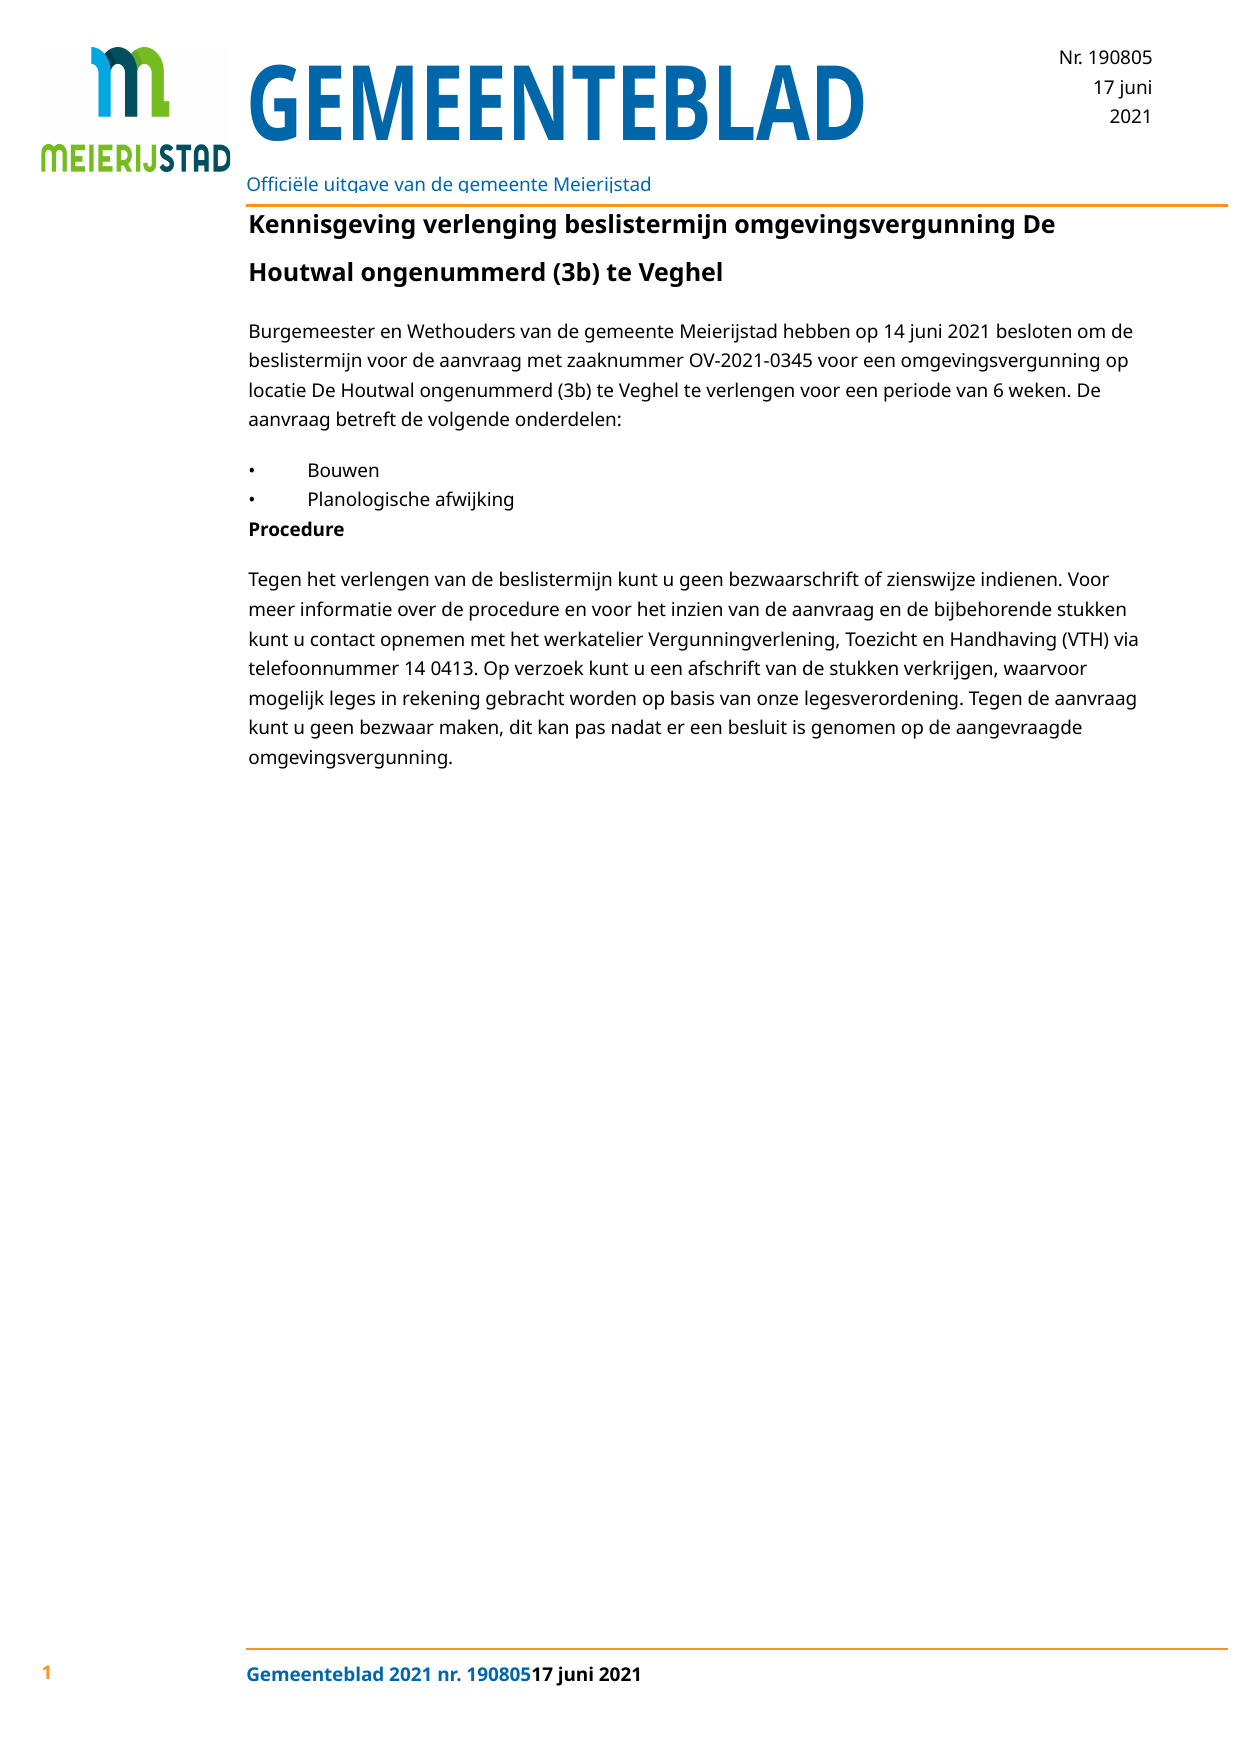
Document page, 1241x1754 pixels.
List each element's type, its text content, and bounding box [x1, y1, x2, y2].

picture [41, 47, 231, 172]
text Procedure [248, 516, 1152, 542]
text Tegen het verlengen van de beslistermijn kunt u geen bezwaarschrift of zienswijze indienen. Voor meer informatie over de procedure en voor het inzien van de aanvraag en de bijbehorende stukken kunt u contact opnemen met het werkatelier Vergunningverlening, Toezicht en Handhaving (VTH) via telefoonnummer 14 0413. Op verzoek kunt u een afschrift van de stukken verkrijgen, waarvoor mogelijk leges in rekening gebracht worden op basis van onze legesverordening. Tegen de aanvraag kunt u geen bezwaar maken, dit kan pas nadat er een besluit is genomen op de aangevraagde omgevingsvergunning. [248, 567, 1152, 770]
list Bouwen [248, 457, 1152, 483]
list Planologische afwijking [248, 487, 1152, 512]
text Kennisgeving verlenging beslistermijn omgevingsvergunning De Houtwal ongenummerd (3b) te Veghel [248, 207, 1152, 288]
text Burgemeester en Wethouders van de gemeente Meierijstad hebben op 14 juni 2021 besloten om de beslistermijn voor de aanvraag met zaaknummer OV-2021-0345 voor een omgevingsvergunning op locatie De Houtwal ongenummerd (3b) te Veghel te verlengen voor een periode van 6 weken. De aanvraag betreft de volgende onderdelen: [248, 318, 1152, 432]
